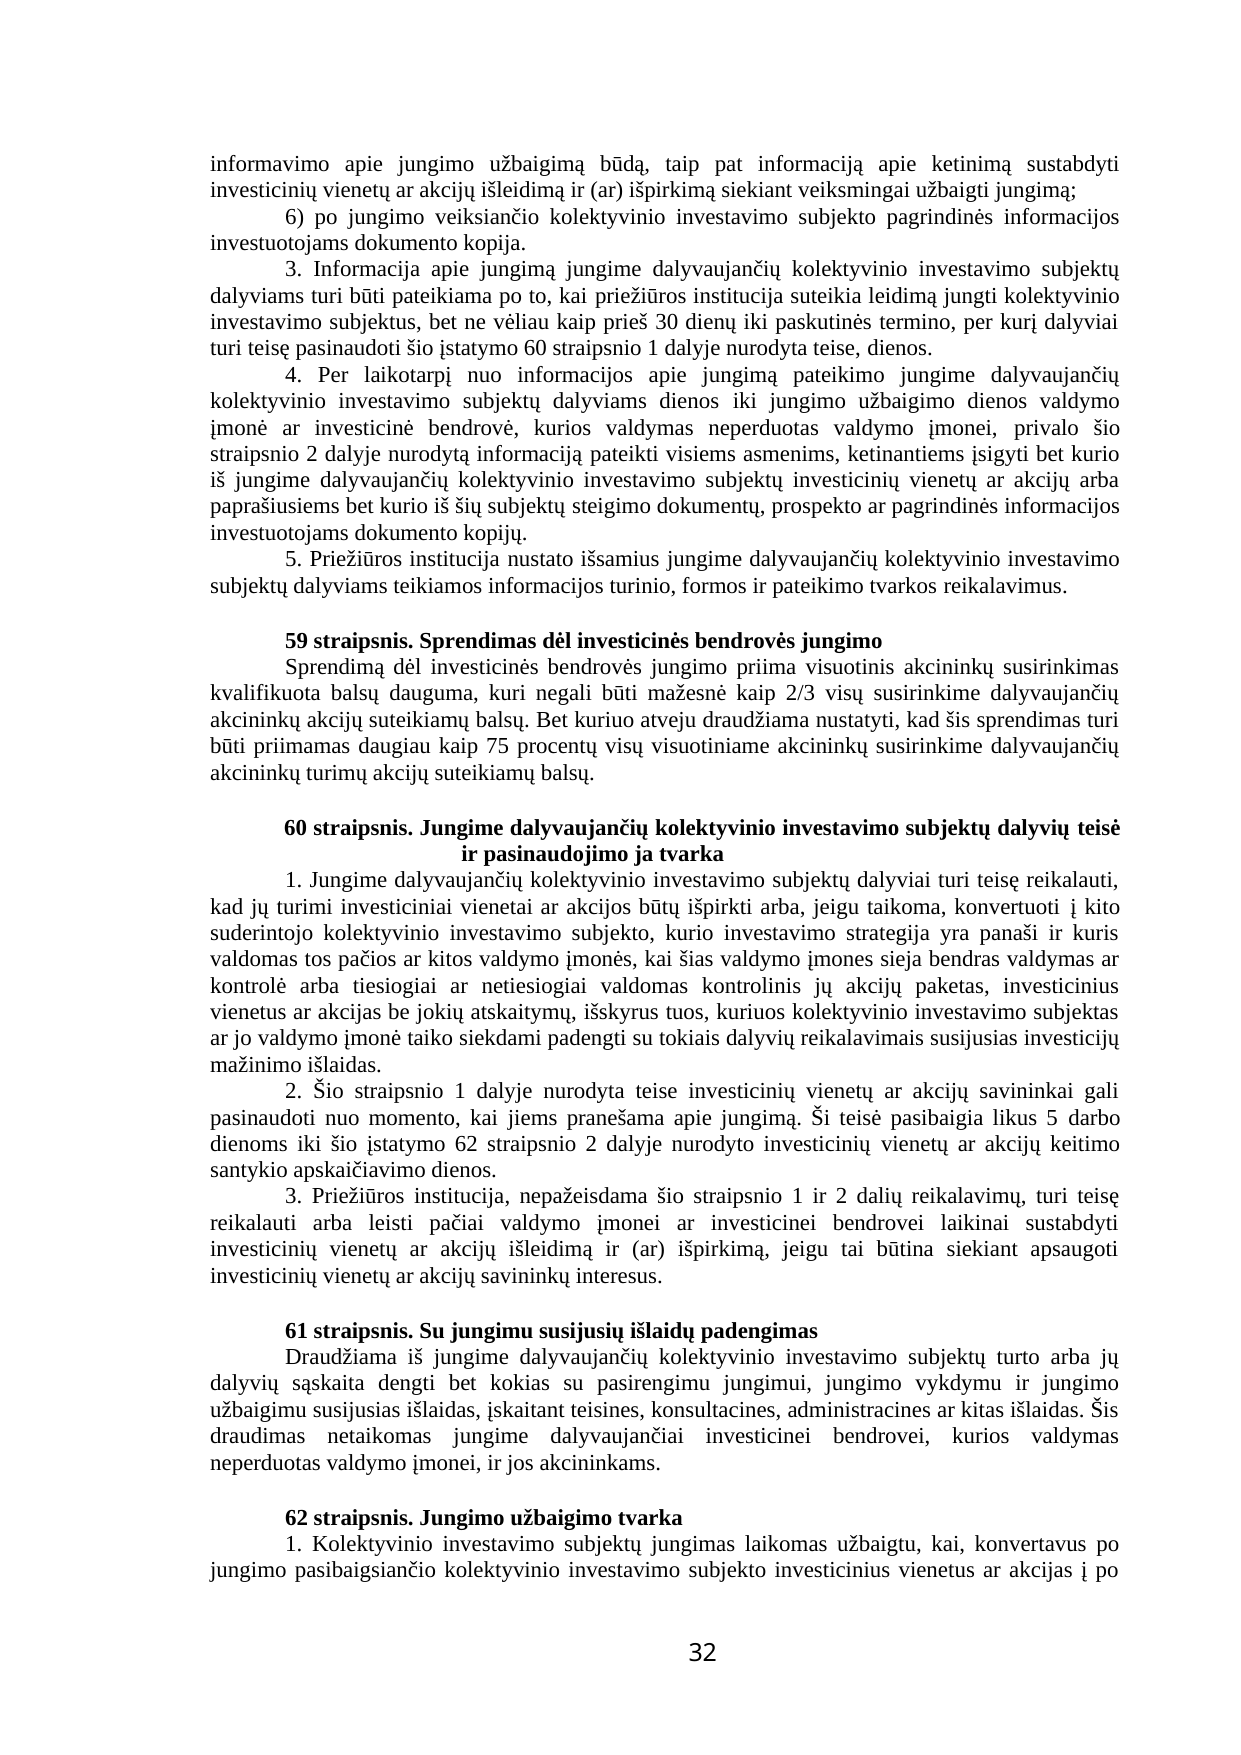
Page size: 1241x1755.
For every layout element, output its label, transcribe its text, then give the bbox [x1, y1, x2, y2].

text 4. Per laikotarpį nuo informacijos apie jungimą pateikimo jungime dalyvaujančių kolektyvinio investavimo subjektų dalyviams dienos iki jungimo užbaigimo dienos valdymo įmonė ar investicinė bendrovė, kurios valdymas neperduotas valdymo įmonei, privalo šio straipsnio 2 dalyje nurodytą informaciją pateikti visiems asmenims, ketinantiems įsigyti bet kurio iš jungime dalyvaujančių kolektyvinio investavimo subjektų investicinių vienetų ar akcijų arba paprašiusiems bet kurio iš šių subjektų steigimo dokumentų, prospekto ar pagrindinės informacijos investuotojams dokumento kopijų. [210, 361, 1120, 545]
text 1. Jungime dalyvaujančių kolektyvinio investavimo subjektų dalyviai turi teisę reikalauti, kad jų turimi investiciniai vienetai ar akcijos būtų išpirkti arba, jeigu taikoma, konvertuoti į kito suderintojo kolektyvinio investavimo subjekto, kurio investavimo strategija yra panaši ir kuris valdomas tos pačios ar kitos valdymo įmonės, kai šias valdymo įmones sieja bendras valdymas ar kontrolė arba tiesiogiai ar netiesiogiai valdomas kontrolinis jų akcijų paketas, investicinius vienetus ar akcijas be jokių atskaitymų, išskyrus tuos, kuriuos kolektyvinio investavimo subjektas ar jo valdymo įmonė taiko siekdami padengti su tokiais dalyvių reikalavimais susijusias investicijų mažinimo išlaidas. [210, 866, 1120, 1077]
text 5. Priežiūros institucija nustato išsamius jungime dalyvaujančių kolektyvinio investavimo subjektų dalyviams teikiamos informacijos turinio, formos ir pateikimo tvarkos reikalavimus. [210, 545, 1120, 598]
text 1. Kolektyvinio investavimo subjektų jungimas laikomas užbaigtu, kai, konvertavus po jungimo pasibaigsiančio kolektyvinio investavimo subjekto investicinius vienetus ar akcijas į po [210, 1530, 1120, 1583]
text 3. Informacija apie jungimą jungime dalyvaujančių kolektyvinio investavimo subjektų dalyviams turi būti pateikiama po to, kai priežiūros institucija suteikia leidimą jungti kolektyvinio investavimo subjektus, bet ne vėliau kaip prieš 30 dienų iki paskutinės termino, per kurį dalyviai turi teisę pasinaudoti šio įstatymo 60 straipsnio 1 dalyje nurodyta teise, dienos. [210, 255, 1120, 361]
text 61 straipsnis. Su jungimu susijusių išlaidų padengimas [210, 1317, 1120, 1343]
text 60 straipsnis. Jungime dalyvaujančių kolektyvinio investavimo subjektų dalyvių teisė ir pasinaudojimo ja tvarka [284, 814, 1120, 866]
text 3. Priežiūros institucija, nepažeisdama šio straipsnio 1 ir 2 dalių reikalavimų, turi teisę reikalauti arba leisti pačiai valdymo įmonei ar investicinei bendrovei laikinai sustabdyti investicinių vienetų ar akcijų išleidimą ir (ar) išpirkimą, jeigu tai būtina siekiant apsaugoti investicinių vienetų ar akcijų savininkų interesus. [210, 1183, 1120, 1288]
text Sprendimą dėl investicinės bendrovės jungimo priima visuotinis akcininkų susirinkimas kvalifikuota balsų dauguma, kuri negali būti mažesnė kaip 2/3 visų susirinkime dalyvaujančių akcininkų akcijų suteikiamų balsų. Bet kuriuo atveju draudžiama nustatyti, kad šis sprendimas turi būti priimamas daugiau kaip 75 procentų visų visuotiniame akcininkų susirinkime dalyvaujančių akcininkų turimų akcijų suteikiamų balsų. [210, 653, 1120, 785]
text Draudžiama iš jungime dalyvaujančių kolektyvinio investavimo subjektų turto arba jų dalyvių sąskaita dengti bet kokias su pasirengimu jungimui, jungimo vykdymu ir jungimo užbaigimu susijusias išlaidas, įskaitant teisines, konsultacines, administracines ar kitas išlaidas. Šis draudimas netaikomas jungime dalyvaujančiai investicinei bendrovei, kurios valdymas neperduotas valdymo įmonei, ir jos akcininkams. [210, 1343, 1120, 1475]
text 59 straipsnis. Sprendimas dėl investicinės bendrovės jungimo [210, 627, 1120, 653]
text 6) po jungimo veiksiančio kolektyvinio investavimo subjekto pagrindinės informacijos investuotojams dokumento kopija. [210, 203, 1120, 255]
text informavimo apie jungimo užbaigimą būdą, taip pat informaciją apie ketinimą sustabdyti investicinių vienetų ar akcijų išleidimą ir (ar) išpirkimą siekiant veiksmingai užbaigti jungimą; [210, 150, 1120, 203]
text 62 straipsnis. Jungimo užbaigimo tvarka [210, 1504, 1120, 1530]
text 2. Šio straipsnio 1 dalyje nurodyta teise investicinių vienetų ar akcijų savininkai gali pasinaudoti nuo momento, kai jiems pranešama apie jungimą. Ši teisė pasibaigia likus 5 darbo dienoms iki šio įstatymo 62 straipsnio 2 dalyje nurodyto investicinių vienetų ar akcijų keitimo santykio apskaičiavimo dienos. [210, 1077, 1120, 1183]
